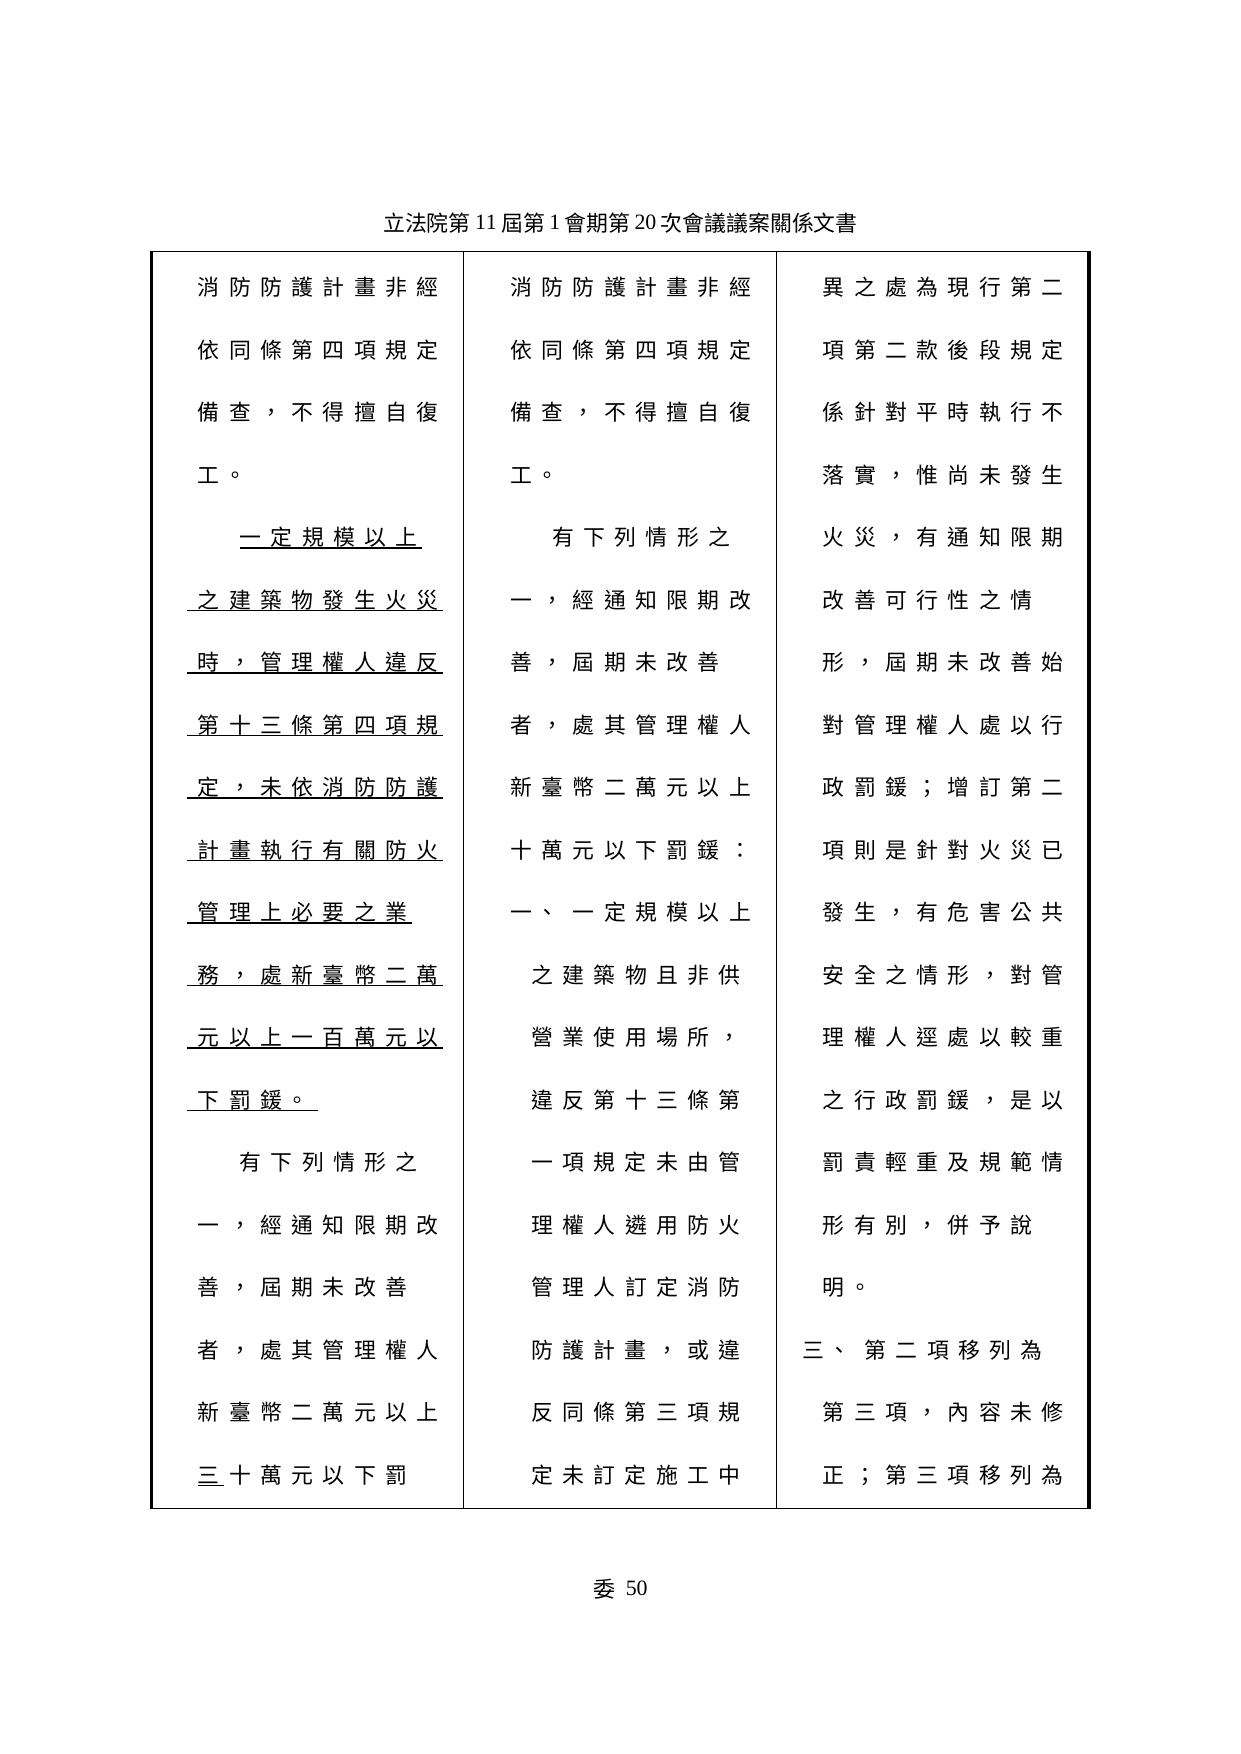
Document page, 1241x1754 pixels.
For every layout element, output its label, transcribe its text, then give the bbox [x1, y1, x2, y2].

table_cell 消防防護計畫非經依同條第四項規定備查，不得擅自復工。 有下列情形之一，經通知限期改善，屆期未改善者，處其管理權人新臺幣二萬元以上十萬元以下罰鍰： 一、一定規模以上之建築物且非供營業使用場所，違反第十三條第一項規定未由管理權人遴用防火管理人訂定消防防護計畫，或違反同條第三項規定未訂定施工中 [464, 252, 776, 1508]
table_cell 異之處為現行第二項第二款後段規定係針對平時執行不落實，惟尚未發生火災，有通知限期改善可行性之情形，屆期未改善始對管理權人處以行政罰鍰；增訂第二項則是針對火災已發生，有危害公共安全之情形，對管理權人逕處以較重之行政罰鍰，是以罰責輕重及規範情形有別，併予說明。 三、第二項移列為第三項，內容未修正；第三項移列為 [777, 252, 1087, 1508]
table_cell 消防防護計畫非經依同條第四項規定備查，不得擅自復工。 一定規模以上之建築物發生火災時，管理權人違反第十三條第四項規定，未依消防防護計畫執行有關防火管理上必要之業務，處新臺幣二萬元以上一百萬元以下罰鍰。 有下列情形之一，經通知限期改善，屆期未改善者，處其管理權人新臺幣二萬元以上三十萬元以下罰 [153, 252, 463, 1508]
